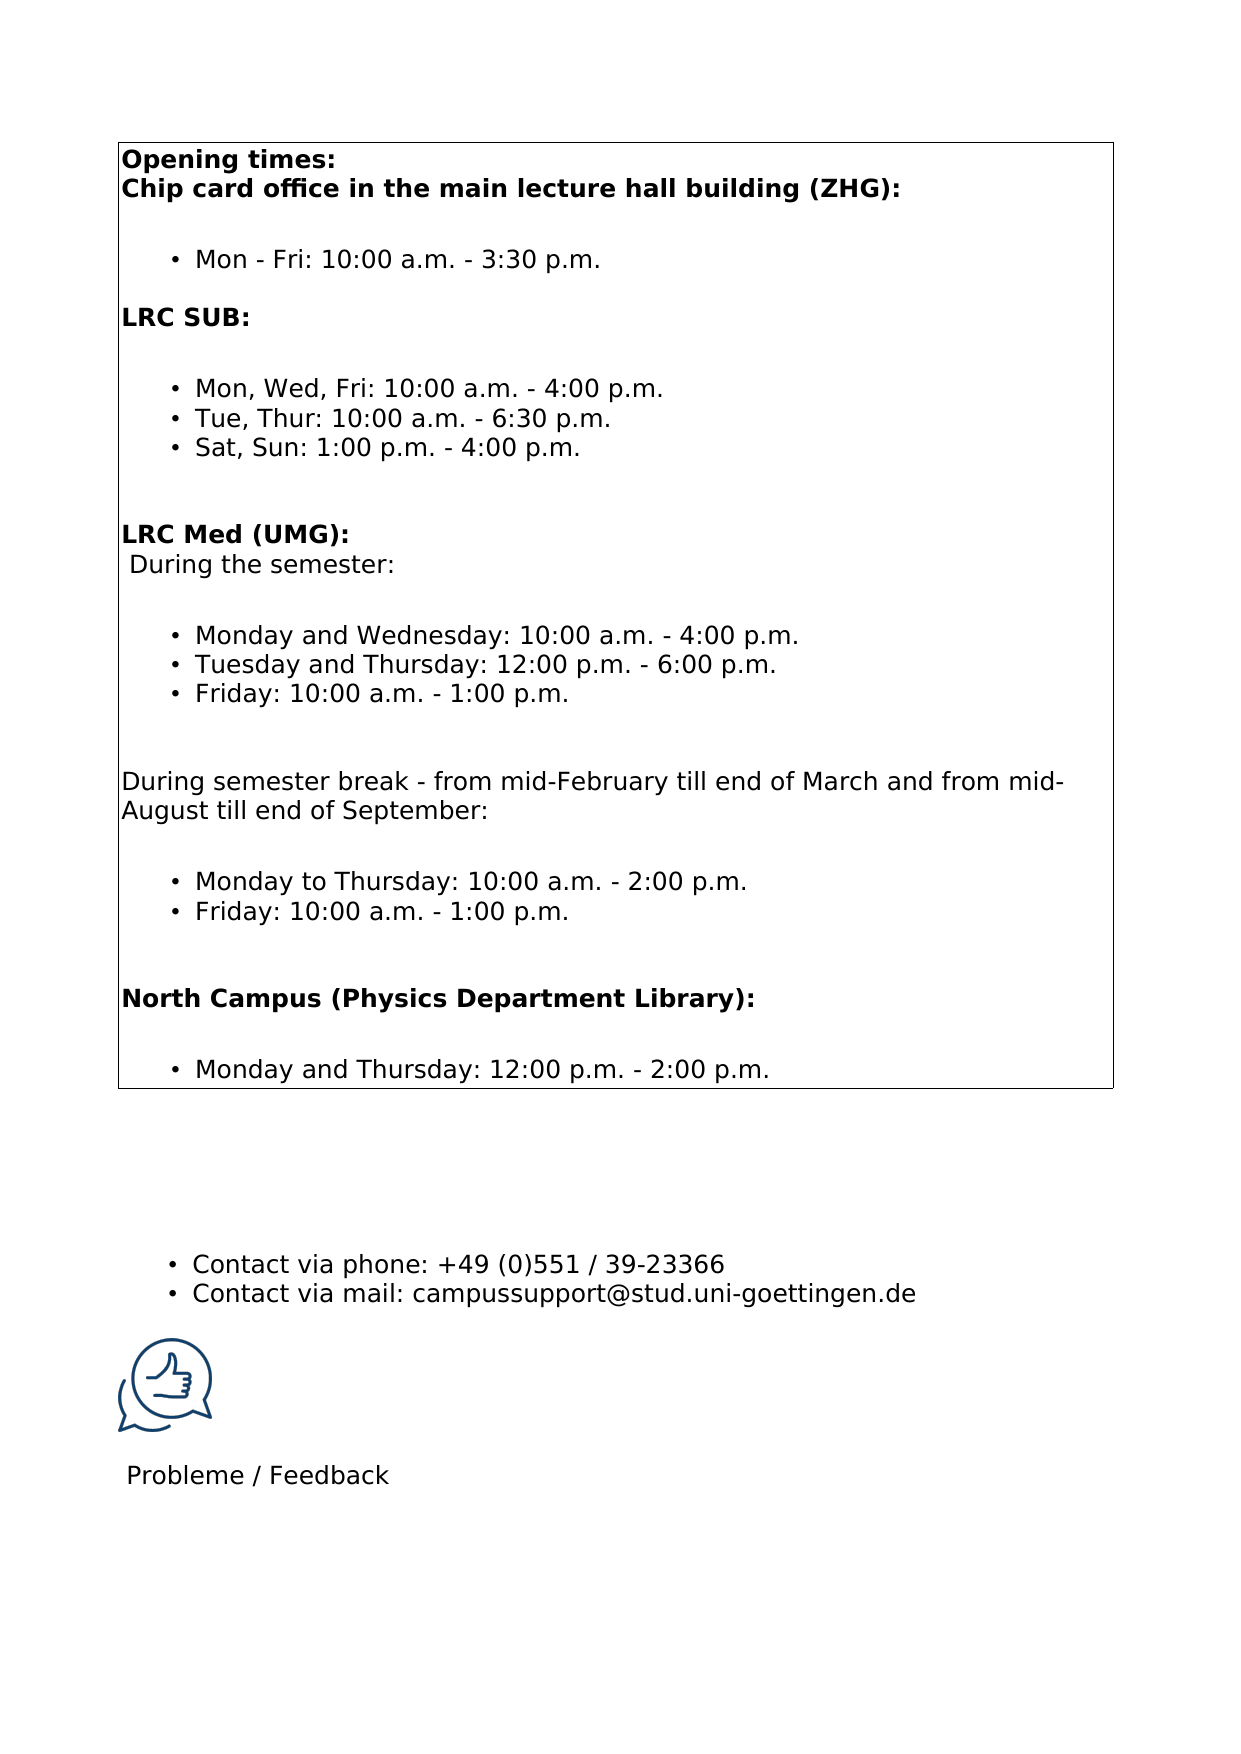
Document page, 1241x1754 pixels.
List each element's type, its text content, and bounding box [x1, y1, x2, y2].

list Contact via mail: campussupport@stud.uni-goettingen.de [177, 1280, 1122, 1309]
table_header Opening times: Chip card office in the main lecture hall building (ZHG): Mon - Fri: 10:00 a.m. - 3:30 p.m. LRC SUB: Mon, Wed, Fri: 10:00 a.m. - 4:00 p.m. Tue, Thur: 10:00 a.m. - 6:30 p.m. Sat, Sun: 1:00 p.m. - 4:00 p.m. LRC Med (UMG): During the semester: Monday and Wednesday: 10:00 a.m. - 4:00 p.m. Tuesday and Thursday: 12:00 p.m. - 6:00 p.m. Friday: 10:00 a.m. - 1:00 p.m. During semester break - from mid-February till end of March and from mid-August till end of September: Monday to Thursday: 10:00 a.m. - 2:00 p.m. Friday: 10:00 a.m. - 1:00 p.m. North Campus (Physics Department Library): Monday and Thursday: 12:00 p.m. - 2:00 p.m. [119, 143, 1113, 1088]
picture [118, 1338, 212, 1432]
text Probleme / Feedback [118, 1338, 1122, 1490]
list Contact via phone: +49 (0)551 / 39-23366 [177, 1251, 1122, 1280]
